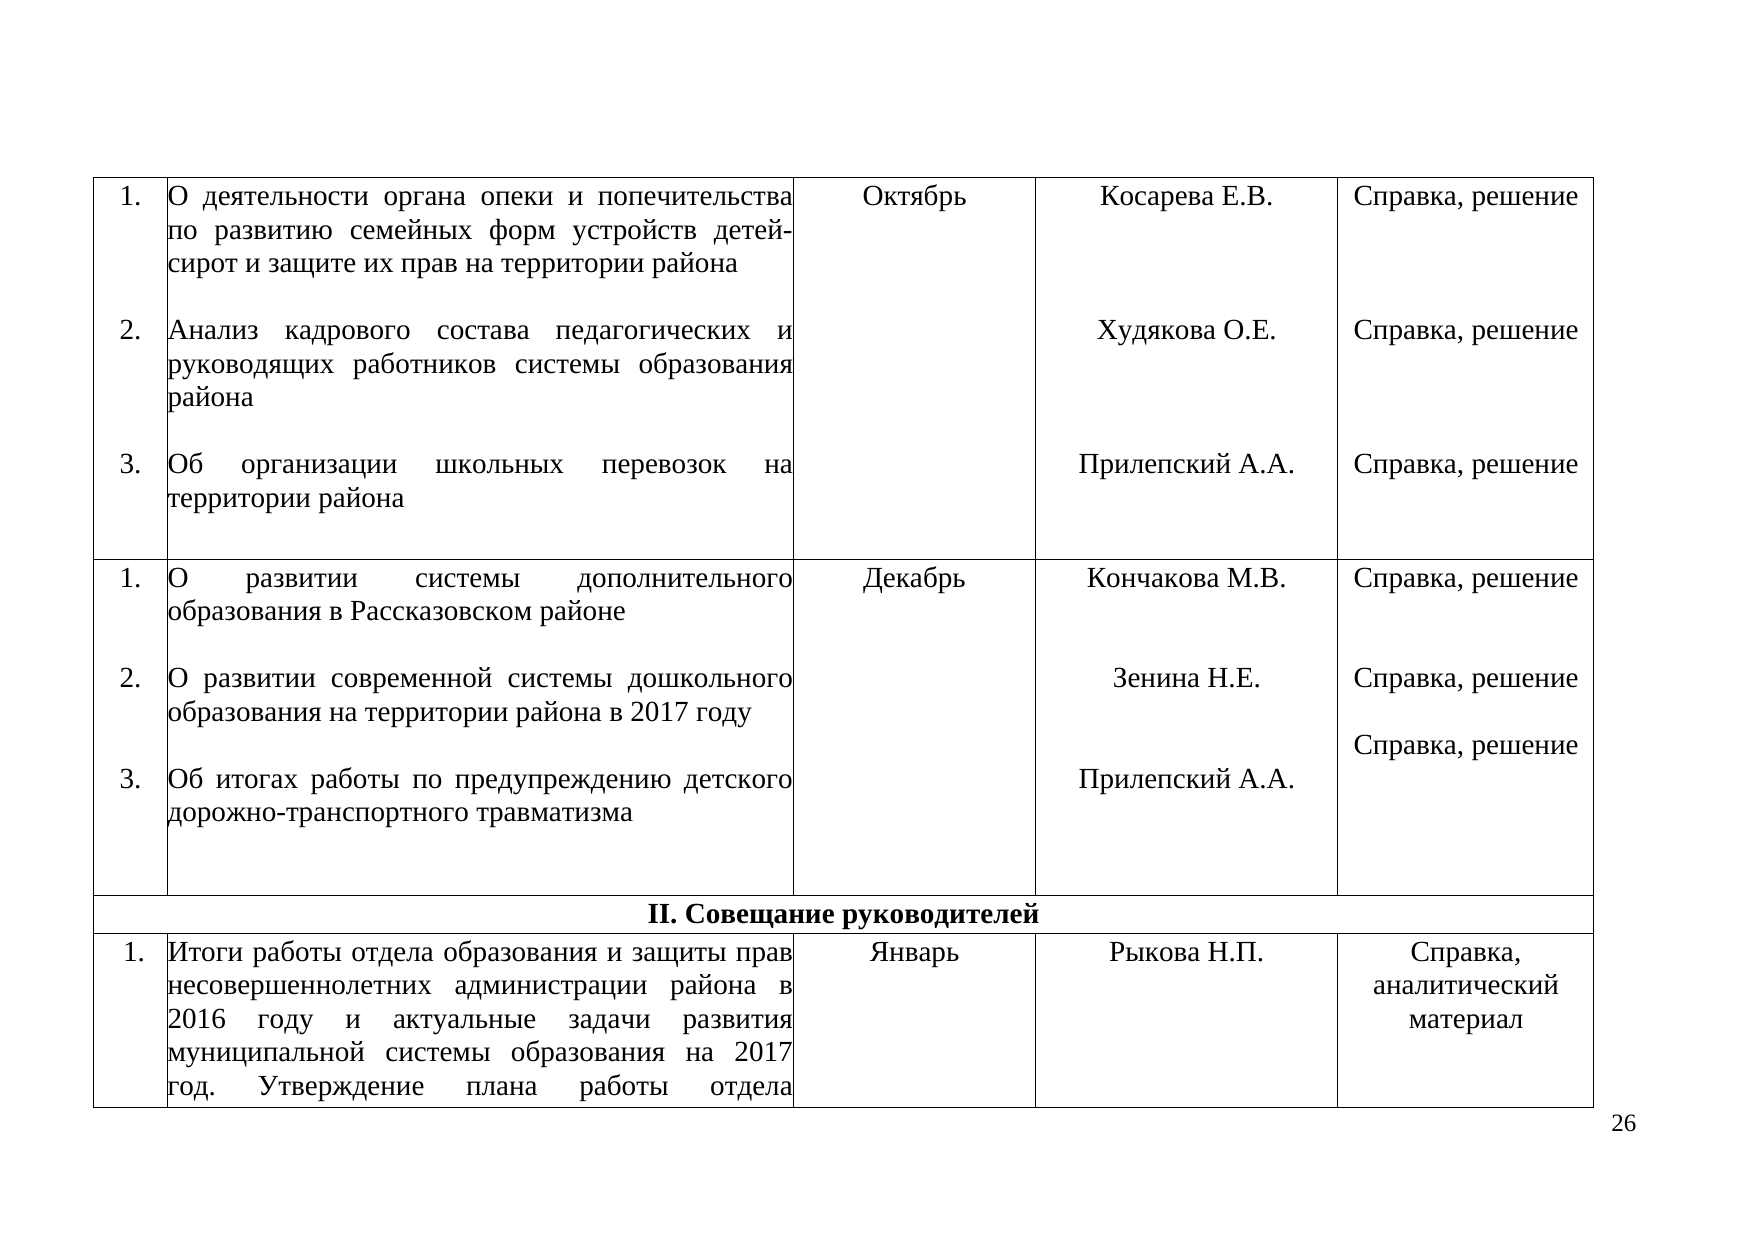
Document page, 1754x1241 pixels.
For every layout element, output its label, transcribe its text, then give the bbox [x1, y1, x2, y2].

table_cell 1. [94, 934, 167, 1107]
table_cell Справка, аналитический материал [1338, 934, 1593, 1107]
table_cell 1. 2. 3. [94, 178, 167, 559]
table_cell О деятельности органа опеки и попечительства по развитию семейных форм устройств детей-сирот и защите их прав на территории района Анализ кадрового состава педагогических и руководящих работников системы образования района Об организации школьных перевозок на территории района [168, 178, 793, 559]
table_cell Рыкова Н.П. [1036, 934, 1337, 1107]
table_cell [1594, 895, 1606, 933]
table_cell Косарева Е.В. Худякова О.Е. Прилепский А.А. [1036, 178, 1337, 559]
table_cell Кончакова М.В. Зенина Н.Е. Прилепский А.А. [1036, 560, 1337, 895]
table_cell 1. 2. 3. [94, 560, 167, 895]
table_cell II. Совещание руководителей [94, 896, 1593, 933]
table_cell О развитии системы дополнительного образования в Рассказовском районе О развитии современной системы дошкольного образования на территории района в 2017 году Об итогах работы по предупреждению детского дорожно-транспортного травматизма [168, 560, 793, 895]
table_cell Итоги работы отдела образования и защиты прав несовершеннолетних администрации района в 2016 году и актуальные задачи развития муниципальной системы образования на 2017 год. Утверждение плана работы отдела [168, 934, 793, 1107]
table_cell Справка, решение Справка, решение Справка, решение [1338, 560, 1593, 895]
table_cell Октябрь [794, 178, 1035, 559]
table_cell [1596, 177, 1606, 559]
table_cell [1596, 559, 1606, 895]
table_cell [1596, 933, 1606, 1107]
table_cell Декабрь [794, 560, 1035, 895]
table_cell Справка, решение Справка, решение Справка, решение [1338, 178, 1593, 559]
table_cell Январь [794, 934, 1035, 1107]
